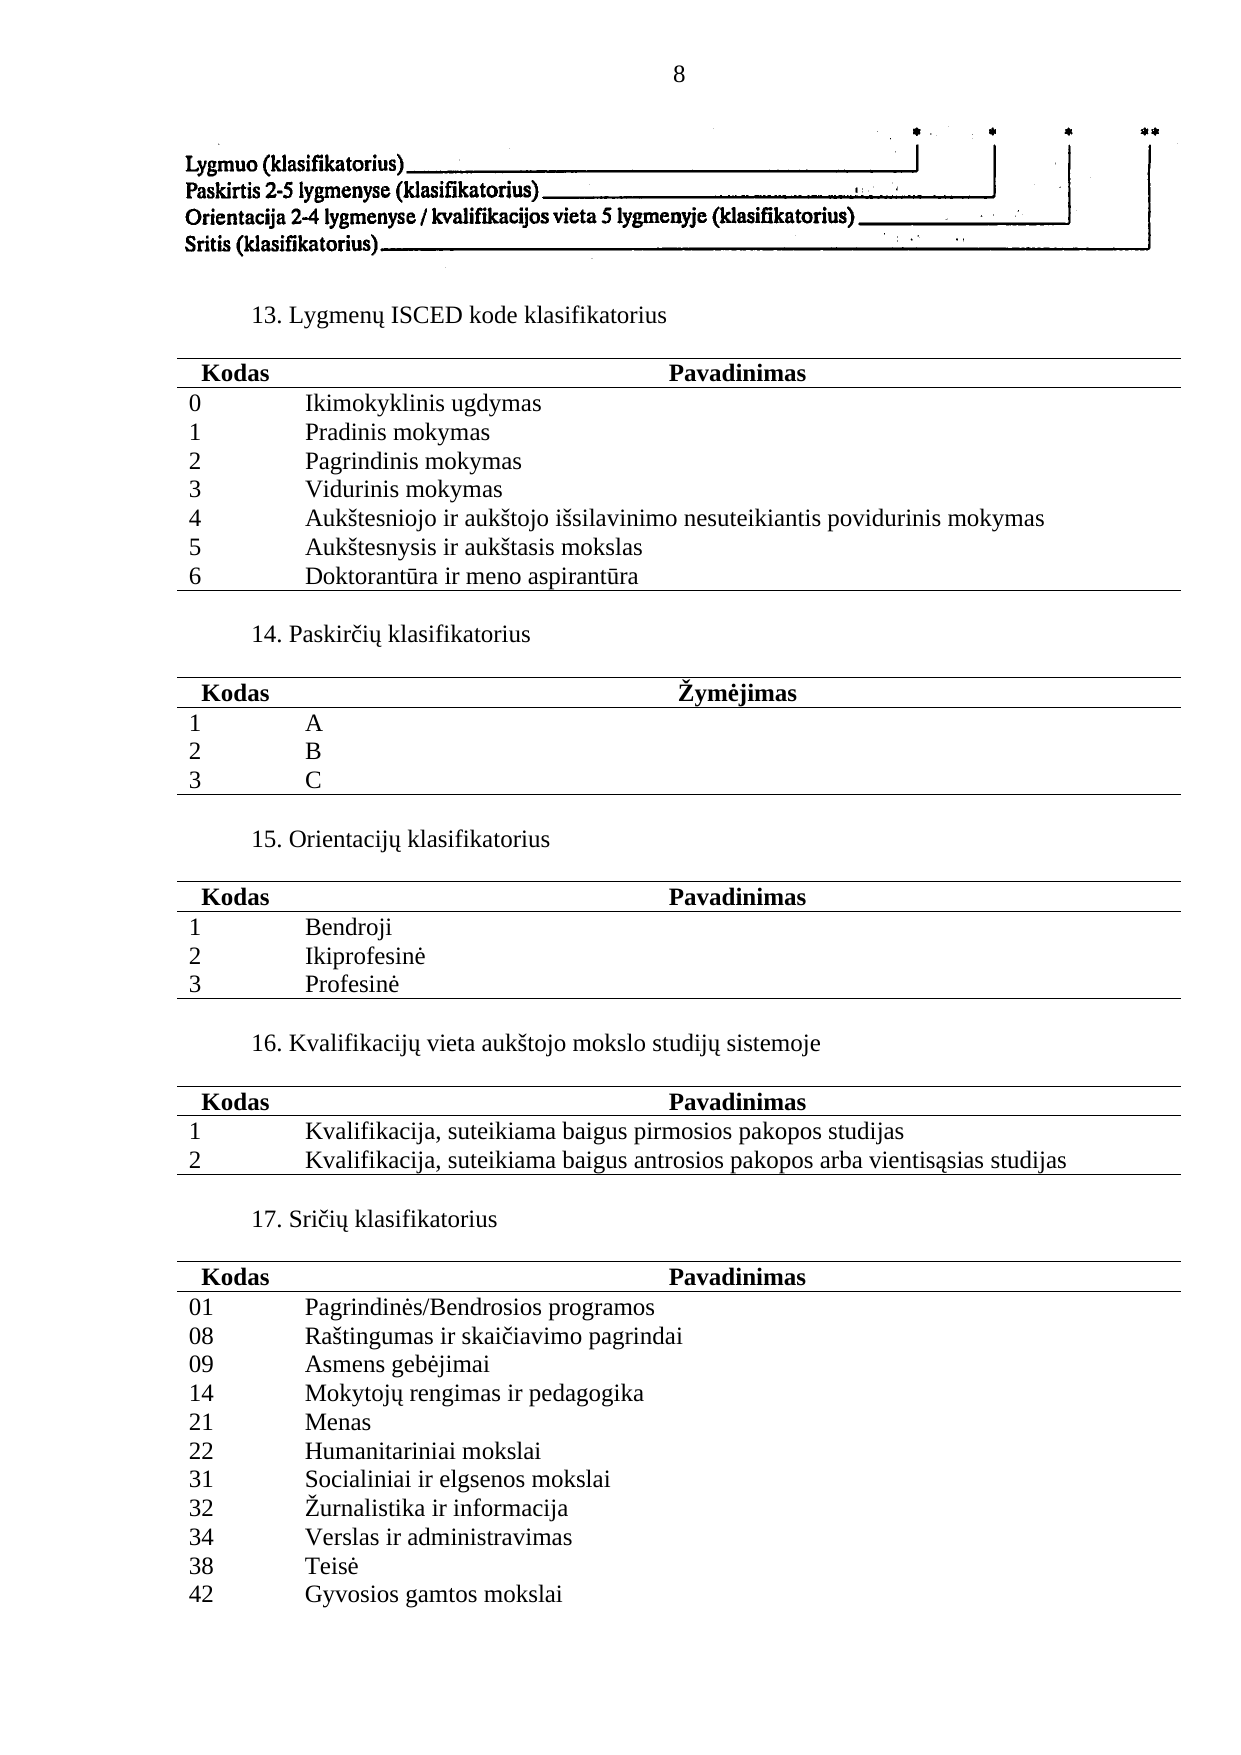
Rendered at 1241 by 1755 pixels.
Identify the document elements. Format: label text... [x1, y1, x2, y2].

table_cell Ikiprofesinė [294, 941, 1181, 969]
table_cell 6 [177, 561, 293, 589]
table_cell 22 [177, 1436, 293, 1464]
table_cell 14 [177, 1378, 293, 1407]
table_header Pavadinimas [294, 1087, 1181, 1115]
table_cell 3 [177, 765, 293, 794]
table_cell Pradinis mokymas [294, 417, 1181, 446]
text 16. Kvalifikacijų vieta aukštojo mokslo studijų sistemoje [177, 1028, 1181, 1057]
table_cell 32 [177, 1493, 293, 1522]
table_cell Profesinė [294, 970, 1181, 998]
text 13. Lygmenų ISCED kode klasifikatorius [177, 300, 1181, 329]
table_cell 21 [177, 1407, 293, 1436]
table_cell Mokytojų rengimas ir pedagogika [293, 1378, 1181, 1407]
table_cell B [294, 736, 1181, 765]
table_cell 5 [177, 532, 293, 561]
table_cell 1 [177, 912, 293, 941]
table_cell A [294, 708, 1181, 736]
table_cell 1 [177, 1116, 293, 1145]
text 15. Orientacijų klasifikatorius [177, 824, 1181, 852]
table_cell 0 [177, 388, 293, 417]
table_header Kodas [177, 1262, 293, 1291]
table_cell 1 [177, 417, 293, 446]
table_cell Kvalifikacija, suteikiama baigus pirmosios pakopos studijas [294, 1116, 1181, 1145]
table_header Pavadinimas [294, 359, 1181, 387]
text 14. Paskirčių klasifikatorius [177, 619, 1181, 648]
table_cell Pagrindinis mokymas [294, 446, 1181, 474]
table_cell Verslas ir administravimas [293, 1522, 1181, 1551]
table_cell 2 [177, 941, 293, 969]
table_cell Bendroji [294, 912, 1181, 941]
table_header Žymėjimas [294, 678, 1181, 707]
table_cell C [294, 765, 1181, 794]
table_cell Socialiniai ir elgsenos mokslai [293, 1465, 1181, 1493]
table_cell 2 [177, 446, 293, 474]
table_cell 38 [177, 1551, 293, 1579]
table_cell 34 [177, 1522, 293, 1551]
table_cell Žurnalistika ir informacija [293, 1493, 1181, 1522]
table_cell 01 [177, 1292, 293, 1321]
table_cell 2 [177, 736, 293, 765]
table_cell 1 [177, 708, 293, 736]
table_cell Raštingumas ir skaičiavimo pagrindai [293, 1321, 1181, 1349]
table_cell Aukštesnysis ir aukštasis mokslas [294, 532, 1181, 561]
table_cell Doktorantūra ir meno aspirantūra [294, 561, 1181, 589]
table_cell Aukštesniojo ir aukštojo išsilavinimo nesuteikiantis povidurinis mokymas [294, 503, 1181, 532]
table_cell 3 [177, 475, 293, 503]
table_header Kodas [177, 1087, 293, 1115]
table_cell 31 [177, 1465, 293, 1493]
text 17. Sričių klasifikatorius [177, 1204, 1181, 1232]
table_header Pavadinimas [294, 882, 1181, 911]
table_cell Pagrindinės/Bendrosios programos [293, 1292, 1181, 1321]
table_cell Teisė [293, 1551, 1181, 1579]
table_cell 4 [177, 503, 293, 532]
table_cell Menas [293, 1407, 1181, 1436]
table_header Kodas [177, 678, 293, 707]
table_cell 2 [177, 1145, 293, 1174]
table_header Pavadinimas [293, 1262, 1181, 1291]
table_cell Kvalifikacija, suteikiama baigus antrosios pakopos arba vientisąsias studijas [294, 1145, 1181, 1174]
table_cell Vidurinis mokymas [294, 475, 1181, 503]
table_header Kodas [177, 882, 293, 911]
table_cell 42 [177, 1580, 293, 1608]
table_cell Humanitariniai mokslai [293, 1436, 1181, 1464]
table_cell 09 [177, 1350, 293, 1378]
table_cell Ikimokyklinis ugdymas [294, 388, 1181, 417]
table_cell 3 [177, 970, 293, 998]
table_cell 08 [177, 1321, 293, 1349]
table_cell Asmens gebėjimai [293, 1350, 1181, 1378]
table_cell Gyvosios gamtos mokslai [293, 1580, 1181, 1608]
table_header Kodas [177, 359, 293, 387]
